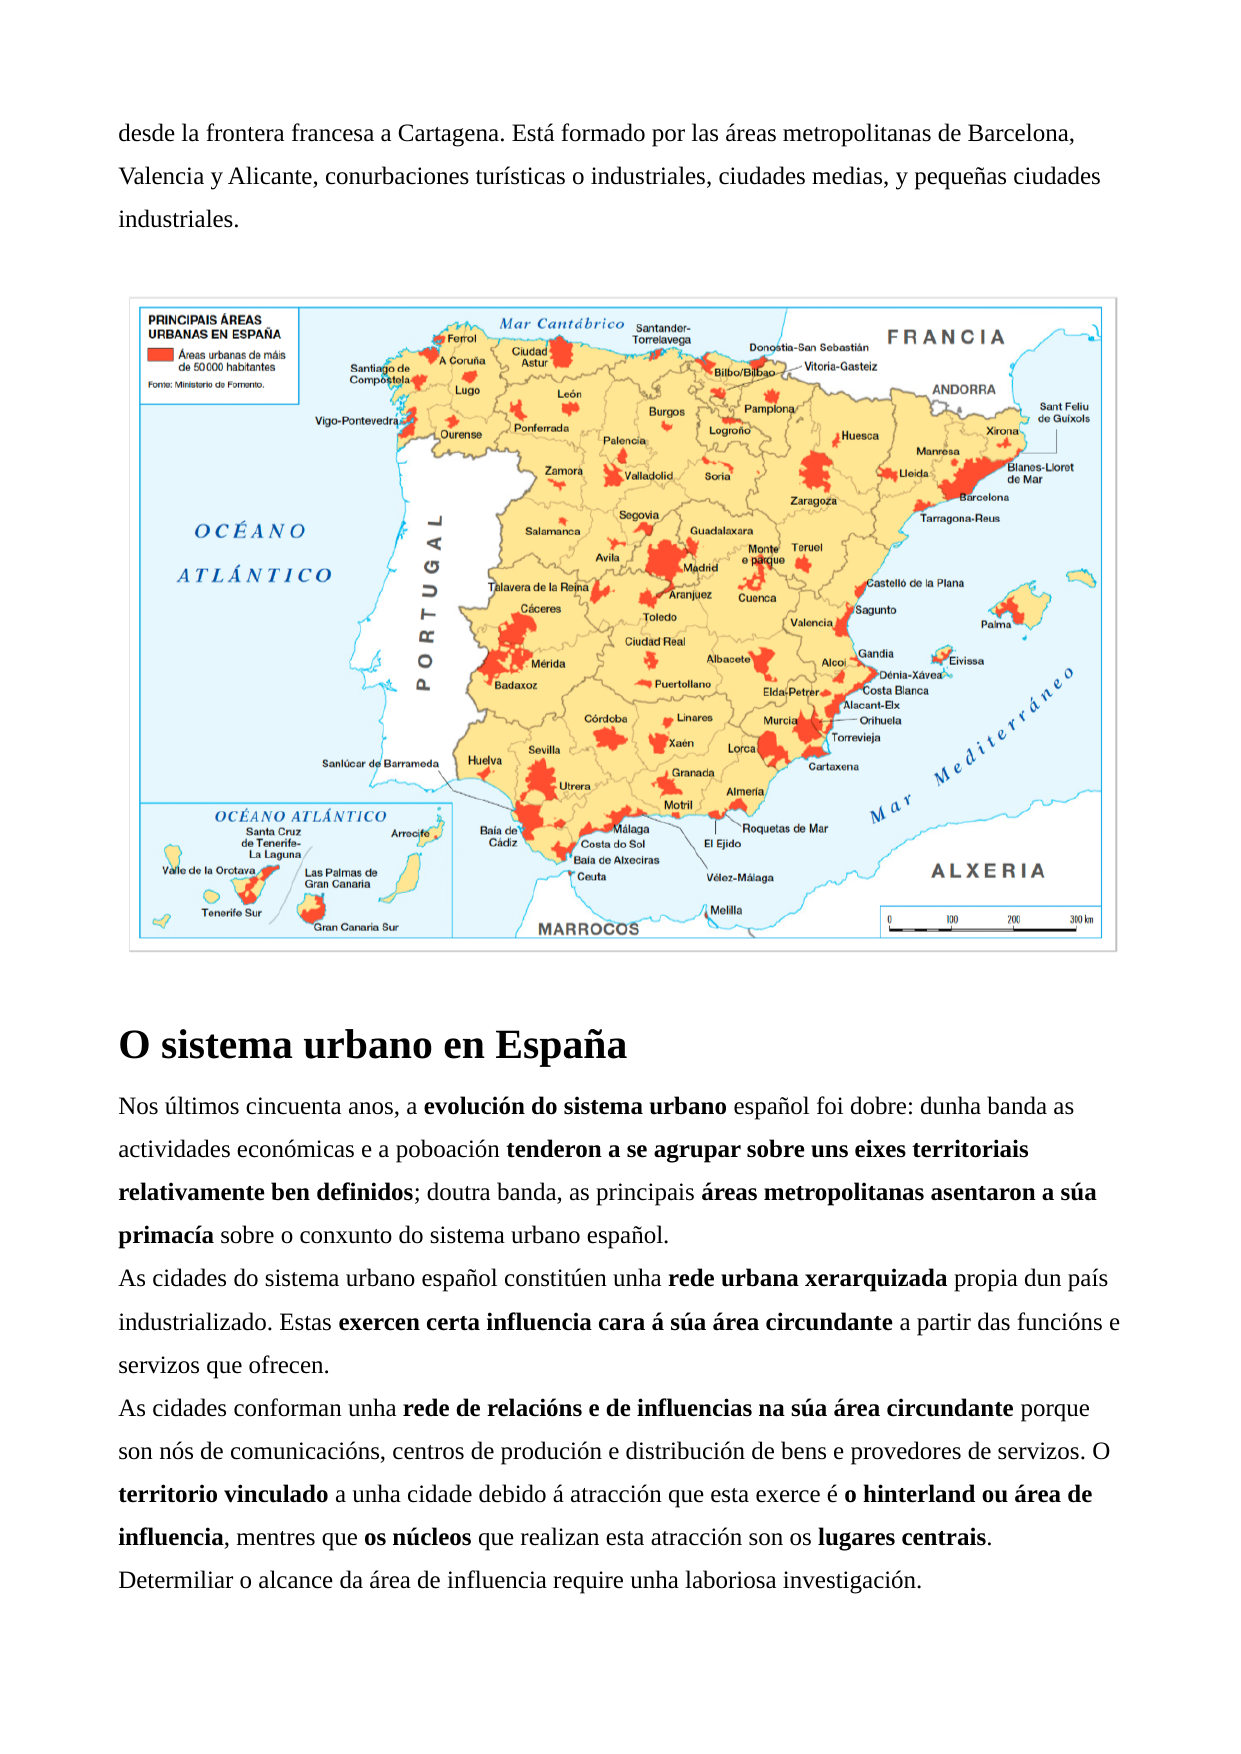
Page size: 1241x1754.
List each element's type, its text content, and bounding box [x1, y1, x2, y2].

text O sistema urbano en España [118, 1019, 1122, 1067]
text As cidades conforman unha rede de relacións e de influencias na súa área circundante porque son nós de comunicacións, centros de produción e distribución de bens e provedores de servizos. O territorio vinculado a unha cidade debido á atracción que esta exerce é o hinterland ou área de influencia, mentres que os núcleos que realizan esta atracción son os lugares centrais. [118, 1393, 1122, 1551]
text Nos últimos cincuenta anos, a evolución do sistema urbano español foi dobre: dunha banda as actividades económicas e a poboación tenderon a se agrupar sobre uns eixes territoriais relativamente ben definidos; doutra banda, as principais áreas metropolitanas asentaron a súa primacía sobre o conxunto do sistema urbano español. [118, 1091, 1122, 1249]
text Determiliar o alcance da área de influencia require unha laboriosa investigación. [118, 1565, 1122, 1594]
picture [118, 290, 1123, 962]
text As cidades do sistema urbano español constitúen unha rede urbana xerarquizada propia dun país industrializado. Estas exercen certa influencia cara á súa área circundante a partir das funcións e servizos que ofrecen. [118, 1263, 1122, 1378]
text desde la frontera francesa a Cartagena. Está formado por las áreas metropolitanas de Barcelona, Valencia y Alicante, conurbaciones turísticas o industriales, ciudades medias, y pequeñas ciudades industriales. [118, 118, 1122, 233]
